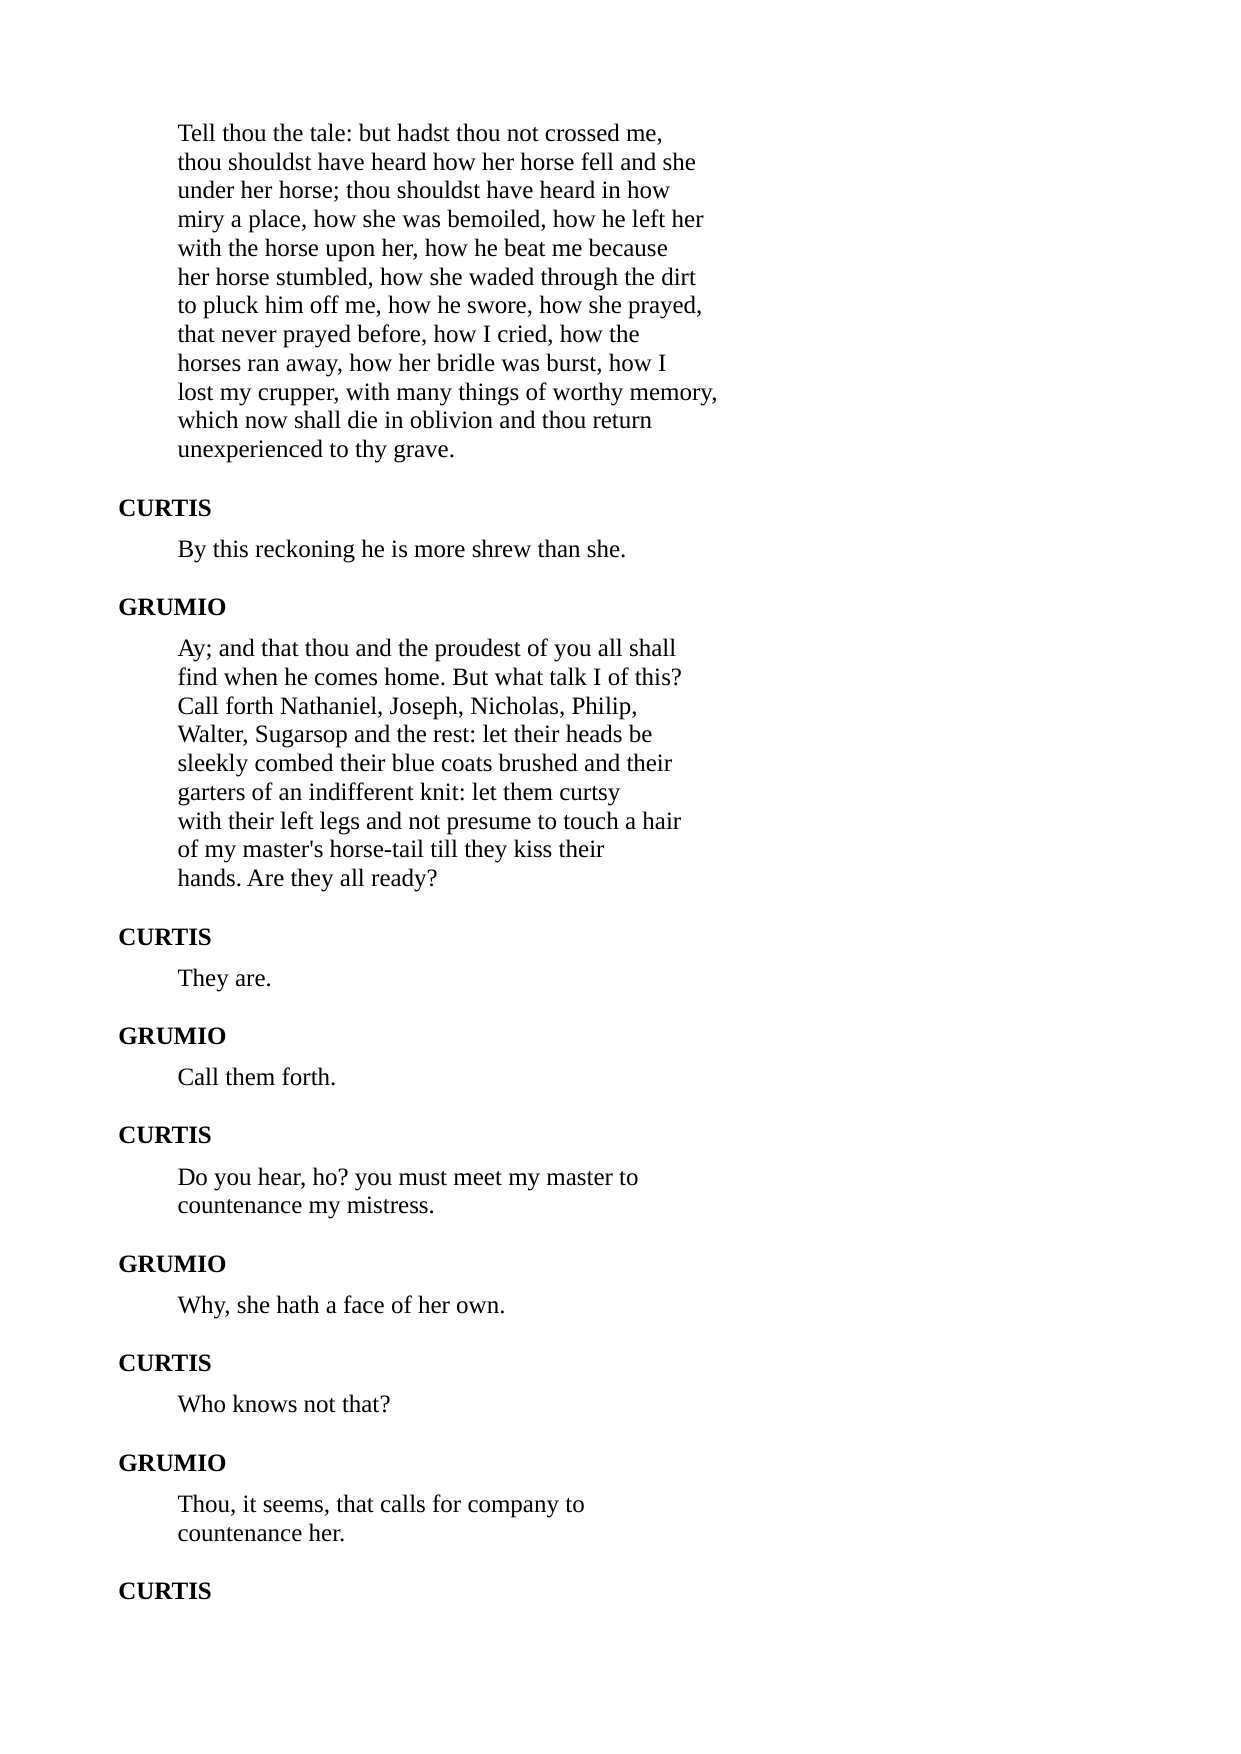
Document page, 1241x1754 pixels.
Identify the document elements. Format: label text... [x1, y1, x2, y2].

text By this reckoning he is more shrew than she. [177, 534, 1063, 563]
text CURTIS [118, 1348, 1122, 1377]
text GRUMIO [118, 592, 1122, 621]
text Tell thou the tale: but hadst thou not crossed me, thou shouldst have heard how her horse fell and she under her horse; thou shouldst have heard in how miry a place, how she was bemoiled, how he left her with the horse upon her, how he beat me because her horse stumbled, how she waded through the dirt to pluck him off me, how he swore, how she prayed, that never prayed before, how I cried, how the horses ran away, how her bridle was burst, how I lost my crupper, with many things of worthy memory, which now shall die in oblivion and thou return unexperienced to thy grave. [177, 118, 1063, 463]
text Thou, it seems, that calls for company to countenance her. [177, 1489, 1063, 1546]
text GRUMIO [118, 1021, 1122, 1050]
text Ay; and that thou and the proudest of you all shall find when he comes home. But what talk I of this? Call forth Nathaniel, Joseph, Nicholas, Philip, Walter, Sugarsop and the rest: let their heads be sleekly combed their blue coats brushed and their garters of an indifferent knit: let them curtsy with their left legs and not presume to touch a hair of my master's horse-tail till they kiss their hands. Are they all ready? [177, 633, 1063, 892]
text CURTIS [118, 1121, 1122, 1149]
text GRUMIO [118, 1249, 1122, 1277]
text Why, she hath a face of her own. [177, 1290, 1063, 1319]
text CURTIS [118, 493, 1122, 521]
text They are. [177, 963, 1063, 992]
text Who knows not that? [177, 1389, 1063, 1418]
text Do you hear, ho? you must meet my master to countenance my mistress. [177, 1162, 1063, 1219]
text CURTIS [118, 922, 1122, 950]
text Call them forth. [177, 1062, 1063, 1091]
text CURTIS [118, 1576, 1122, 1605]
text GRUMIO [118, 1448, 1122, 1476]
